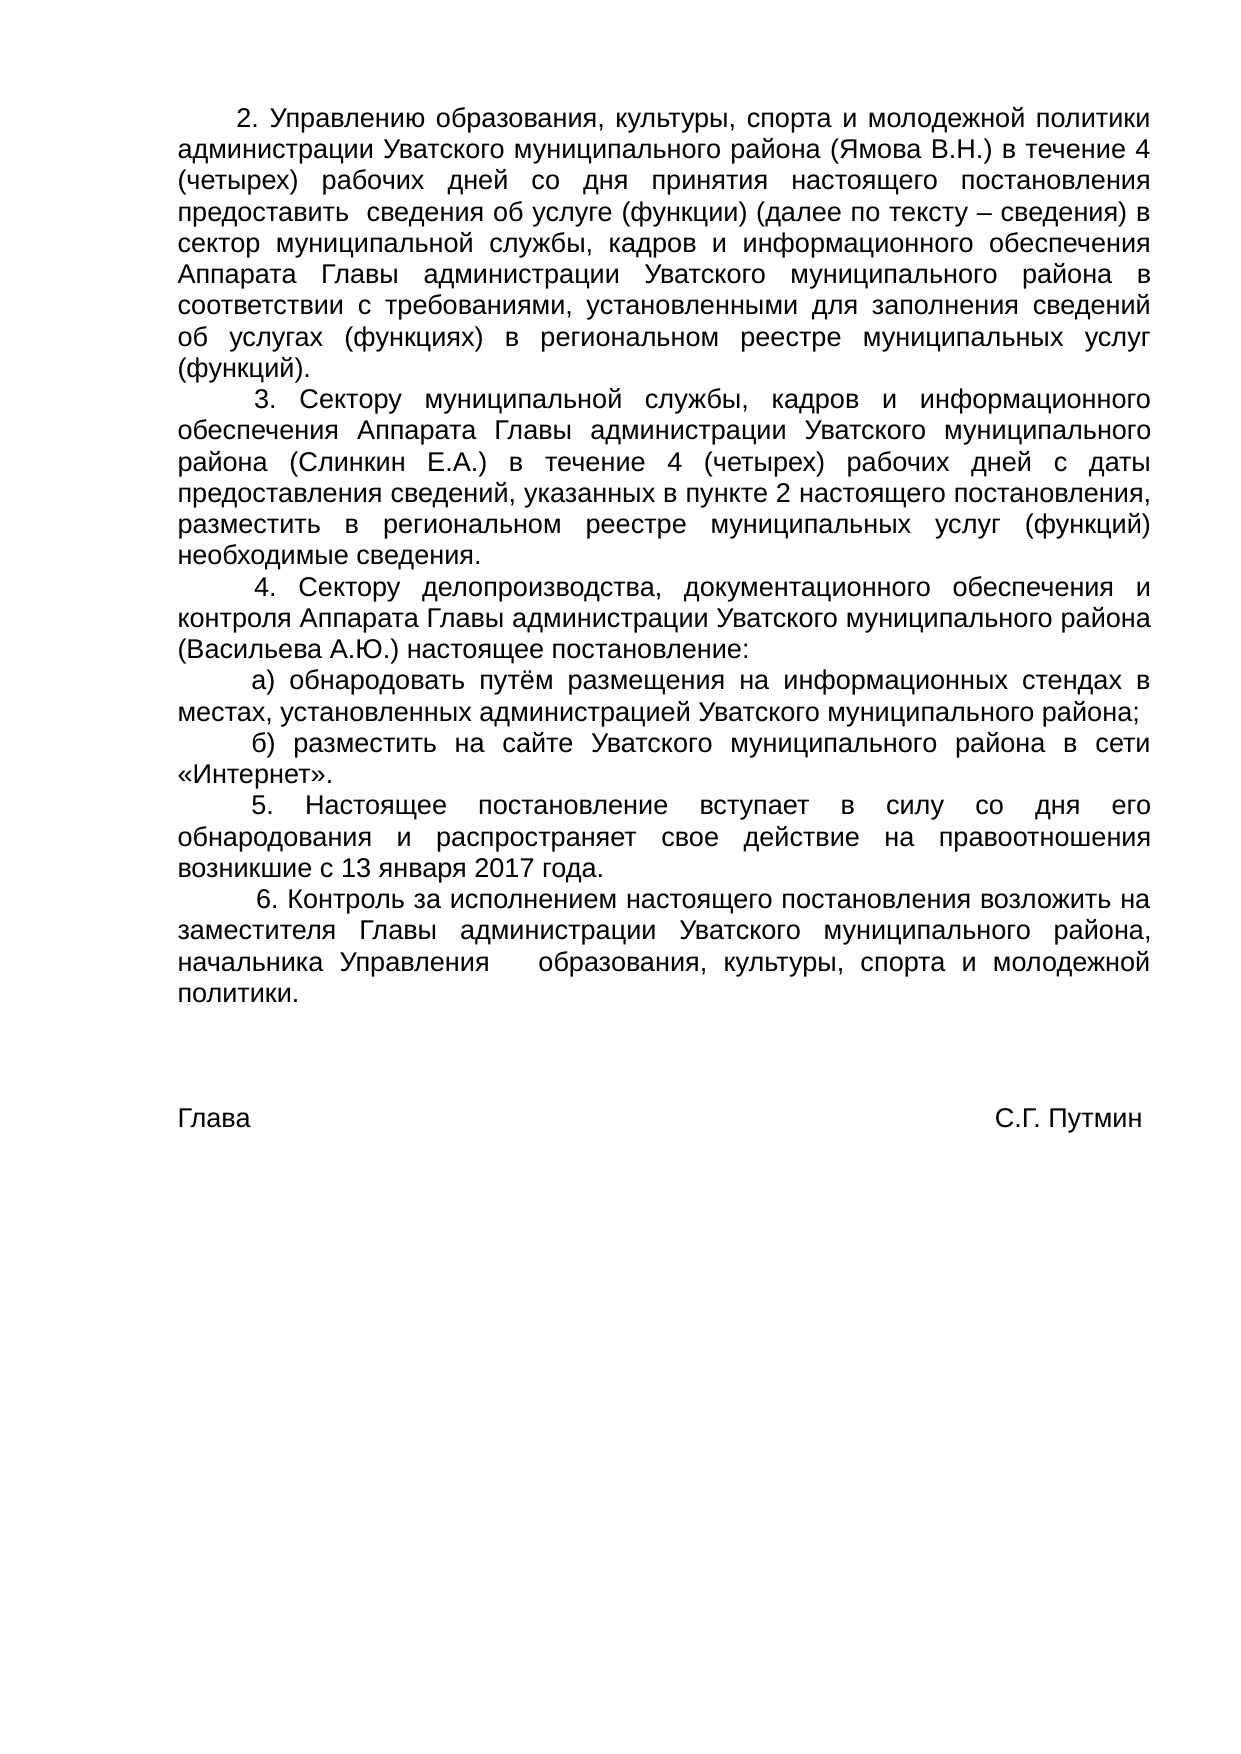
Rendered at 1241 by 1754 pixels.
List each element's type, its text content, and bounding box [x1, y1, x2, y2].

text 4. Сектору делопроизводства, документационного обеспечения и контроля Аппарата Главы администрации Уватского муниципального района (Васильева А.Ю.) настоящее постановление: [177, 571, 1152, 664]
text 3. Сектору муниципальной службы, кадров и информационного обеспечения Аппарата Главы администрации Уватского муниципального района (Слинкин Е.А.) в течение 4 (четырех) рабочих дней с даты предоставления сведений, указанных в пункте 2 настоящего постановления, разместить в региональном реестре муниципальных услуг (функций) необходимые сведения. [177, 383, 1152, 571]
text Глава С.Г. Путмин [177, 1102, 1152, 1133]
text 2. Управлению образования, культуры, спорта и молодежной политики администрации Уватского муниципального района (Ямова В.Н.) в течение 4 (четырех) рабочих дней со дня принятия настоящего постановления предоставить сведения об услуге (функции) (далее по тексту – сведения) в сектор муниципальной службы, кадров и информационного обеспечения Аппарата Главы администрации Уватского муниципального района в соответствии с требованиями, установленными для заполнения сведений об услугах (функциях) в региональном реестре муниципальных услуг (функций). [177, 102, 1152, 383]
text 5. Настоящее постановление вступает в силу со дня его обнародования и распространяет свое действие на правоотношения возникшие с 13 января 2017 года. [177, 789, 1152, 883]
text 6. Контроль за исполнением настоящего постановления возложить на заместителя Главы администрации Уватского муниципального района, начальника Управления образования, культуры, спорта и молодежной политики. [177, 883, 1152, 1008]
text а) обнародовать путём размещения на информационных стендах в местах, установленных администрацией Уватского муниципального района; [177, 664, 1152, 727]
text б) разместить на сайте Уватского муниципального района в сети «Интернет». [177, 727, 1152, 789]
